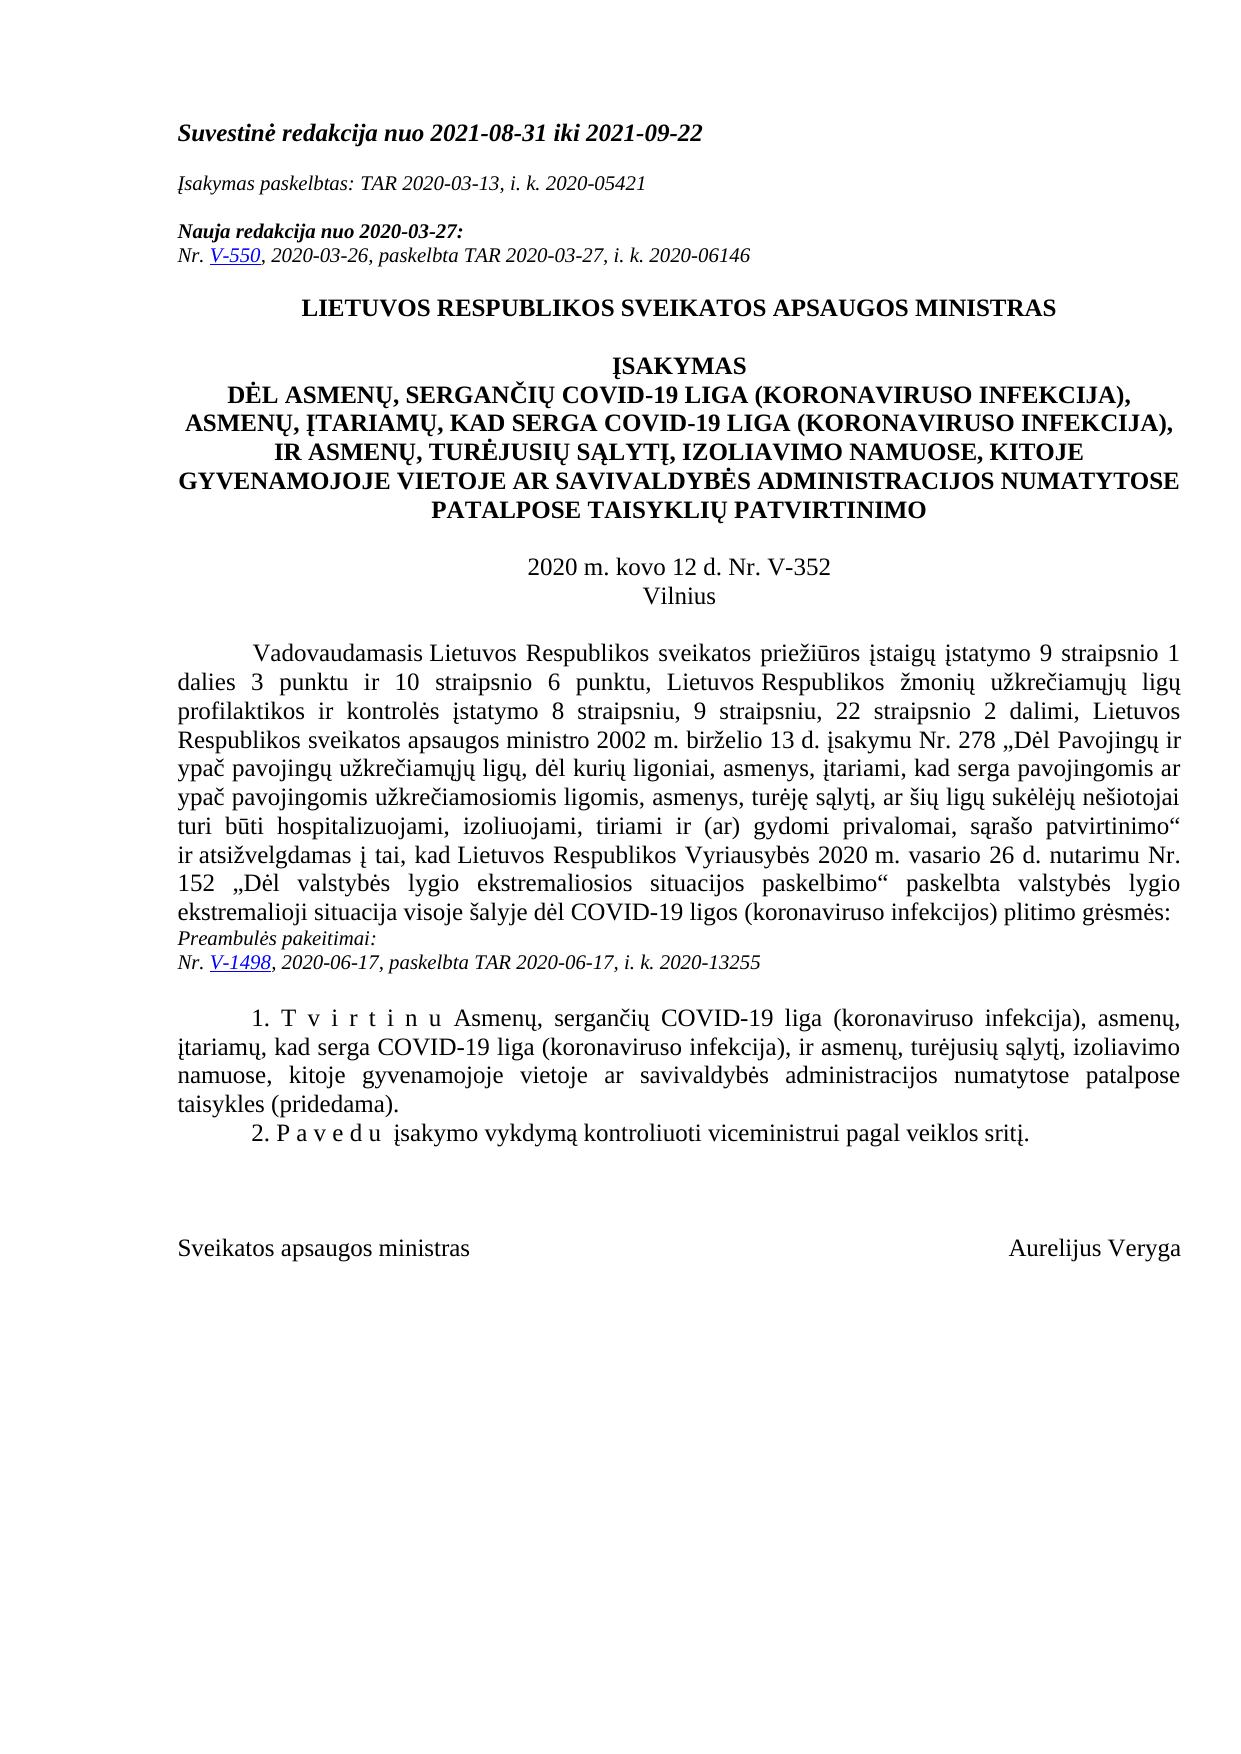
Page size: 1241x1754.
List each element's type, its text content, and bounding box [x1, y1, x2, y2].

text ĮSAKYMAS [177, 351, 1181, 380]
text Nr. V-1498, 2020-06-17, paskelbta TAR 2020-06-17, i. k. 2020-13255 [177, 950, 1181, 974]
text Nr. V-550, 2020-03-26, paskelbta TAR 2020-03-27, i. k. 2020-06146 [177, 243, 1181, 267]
text LIETUVOS RESPUBLIKOS SVEIKATOS APSAUGOS MINISTRAS [177, 293, 1181, 322]
text 1. T v i r t i n u Asmenų, sergančių COVID-19 liga (koronaviruso infekcija), asmenų, įtariamų, kad serga COVID-19 liga (koronaviruso infekcija), ir asmenų, turėjusių sąlytį, izoliavimo namuose, kitoje gyvenamojoje vietoje ar savivaldybės administracijos numatytose patalpose taisykles (pridedama). [177, 1003, 1181, 1118]
text Preambulės pakeitimai: [177, 926, 1181, 950]
text 2020 m. kovo 12 d. Nr. V-352 Vilnius [177, 552, 1181, 610]
text Vadovaudamasis Lietuvos Respublikos sveikatos priežiūros įstaigų įstatymo 9 straipsnio 1 dalies 3 punktu ir 10 straipsnio 6 punktu, Lietuvos Respublikos žmonių užkrečiamųjų ligų profilaktikos ir kontrolės įstatymo 8 straipsniu, 9 straipsniu, 22 straipsnio 2 dalimi, Lietuvos Respublikos sveikatos apsaugos ministro 2002 m. birželio 13 d. įsakymu Nr. 278 „Dėl Pavojingų ir ypač pavojingų užkrečiamųjų ligų, dėl kurių ligoniai, asmenys, įtariami, kad serga pavojingomis ar ypač pavojingomis užkrečiamosiomis ligomis, asmenys, turėję sąlytį, ar šių ligų sukėlėjų nešiotojai turi būti hospitalizuojami, izoliuojami, tiriami ir (ar) gydomi privalomai, sąrašo patvirtinimo“ ir atsižvelgdamas į tai, kad Lietuvos Respublikos Vyriausybės 2020 m. vasario 26 d. nutarimu Nr. 152 „Dėl valstybės lygio ekstremaliosios situacijos paskelbimo“ paskelbta valstybės lygio ekstremalioji situacija visoje šalyje dėl COVID-19 ligos (koronaviruso infekcijos) plitimo grėsmės: [177, 638, 1181, 926]
text Įsakymas paskelbtas: TAR 2020-03-13, i. k. 2020-05421 [177, 171, 1181, 195]
text 2. P a v e d u įsakymo vykdymą kontroliuoti viceministrui pagal veiklos sritį. [177, 1118, 1181, 1147]
text Sveikatos apsaugos ministras Aurelijus Veryga [177, 1233, 1181, 1262]
text Dėl ASMENŲ, SERGANČIŲ COVID-19 LIGA (KORONAVIRUSO INFEKCIJA), ASMENŲ, ĮTARIAMŲ, KAD SERGA COVID-19 LIGA (KORONAVIRUSO INFEKCIJA), IR ASMENŲ, TURĖJUSIŲ SĄLYTĮ, IZOLIAVIMO NAMUOSE, KITOJE GYVENAMOJOjE VIETOJE AR SAVIVALDYBĖS ADMINISTRACIJOS NUMATYTOSE PATALPOSE taisyklių patvirtinimo [177, 380, 1181, 523]
text Nauja redakcija nuo 2020-03-27: [177, 219, 1181, 243]
text Suvestinė redakcija nuo 2021-08-31 iki 2021-09-22 [177, 118, 1181, 147]
